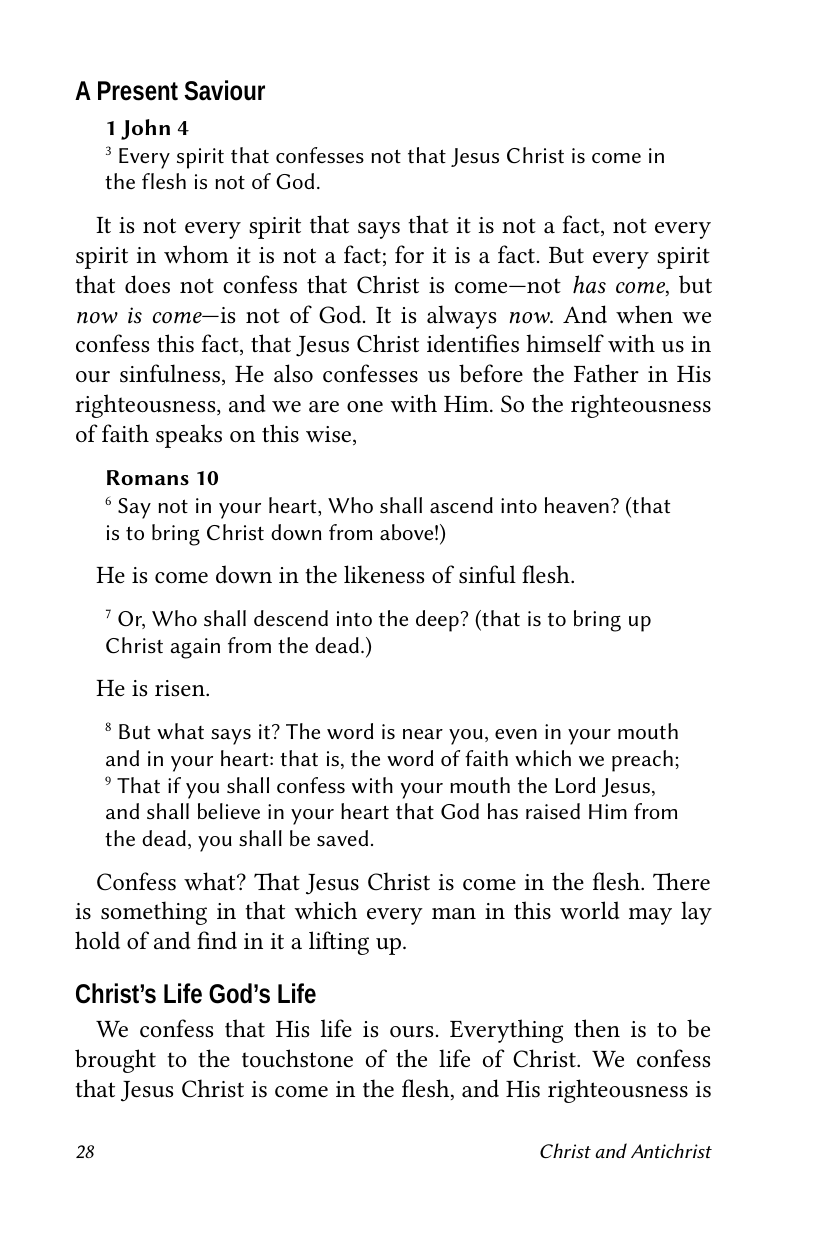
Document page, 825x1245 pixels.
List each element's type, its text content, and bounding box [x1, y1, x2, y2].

text 9 That if you shall confess with your mouth the Lord Jesus, and shall believe in your heart that God has raised Him from the dead, you shall be saved. [105, 772, 682, 852]
text 3 Every spirit that confesses not that Jesus Christ is come in the flesh is not of God. [105, 143, 682, 195]
text 8 But what says it? The word is near you, even in your mouth and in your heart: that is, the word of faith which we preach; [105, 719, 682, 772]
text 6 Say not in your heart, Who shall ascend into heaven? (that is to bring Christ down from above!) [105, 493, 682, 546]
text 7 Or, Who shall descend into the deep? (that is to bring up Christ again from the dead.) [105, 606, 682, 659]
text 1 John 4 [105, 115, 712, 141]
subtitle A Present Saviour [75, 75, 712, 106]
text We confess that His life is ours. Everything then is to be brought to the touchstone of the life of Christ. We confess that Jesus Christ is come in the flesh, and His righteousness is [75, 1015, 712, 1104]
text It is not every spirit that says that it is not a fact, not every spirit in whom it is not a fact; for it is a fact. But every spirit that does not confess that Christ is come—not has come, but now is come—is not of God. It is always now. And when we confess this fact, that Jesus Christ identifies himself with us in our sinfulness, He also confesses us before the Father in His righteousness, and we are one with Him. So the righteousness of faith speaks on this wise, [75, 211, 712, 449]
text He is come down in the likeness of sinful flesh. [75, 561, 712, 589]
text Confess what? That Jesus Christ is come in the flesh. There is something in that which every man in this world may lay hold of and find in it a lifting up. [75, 867, 712, 956]
text Romans 10 [105, 465, 712, 491]
text He is risen. [75, 674, 712, 703]
subtitle Christ’s Life God’s Life [75, 978, 712, 1009]
